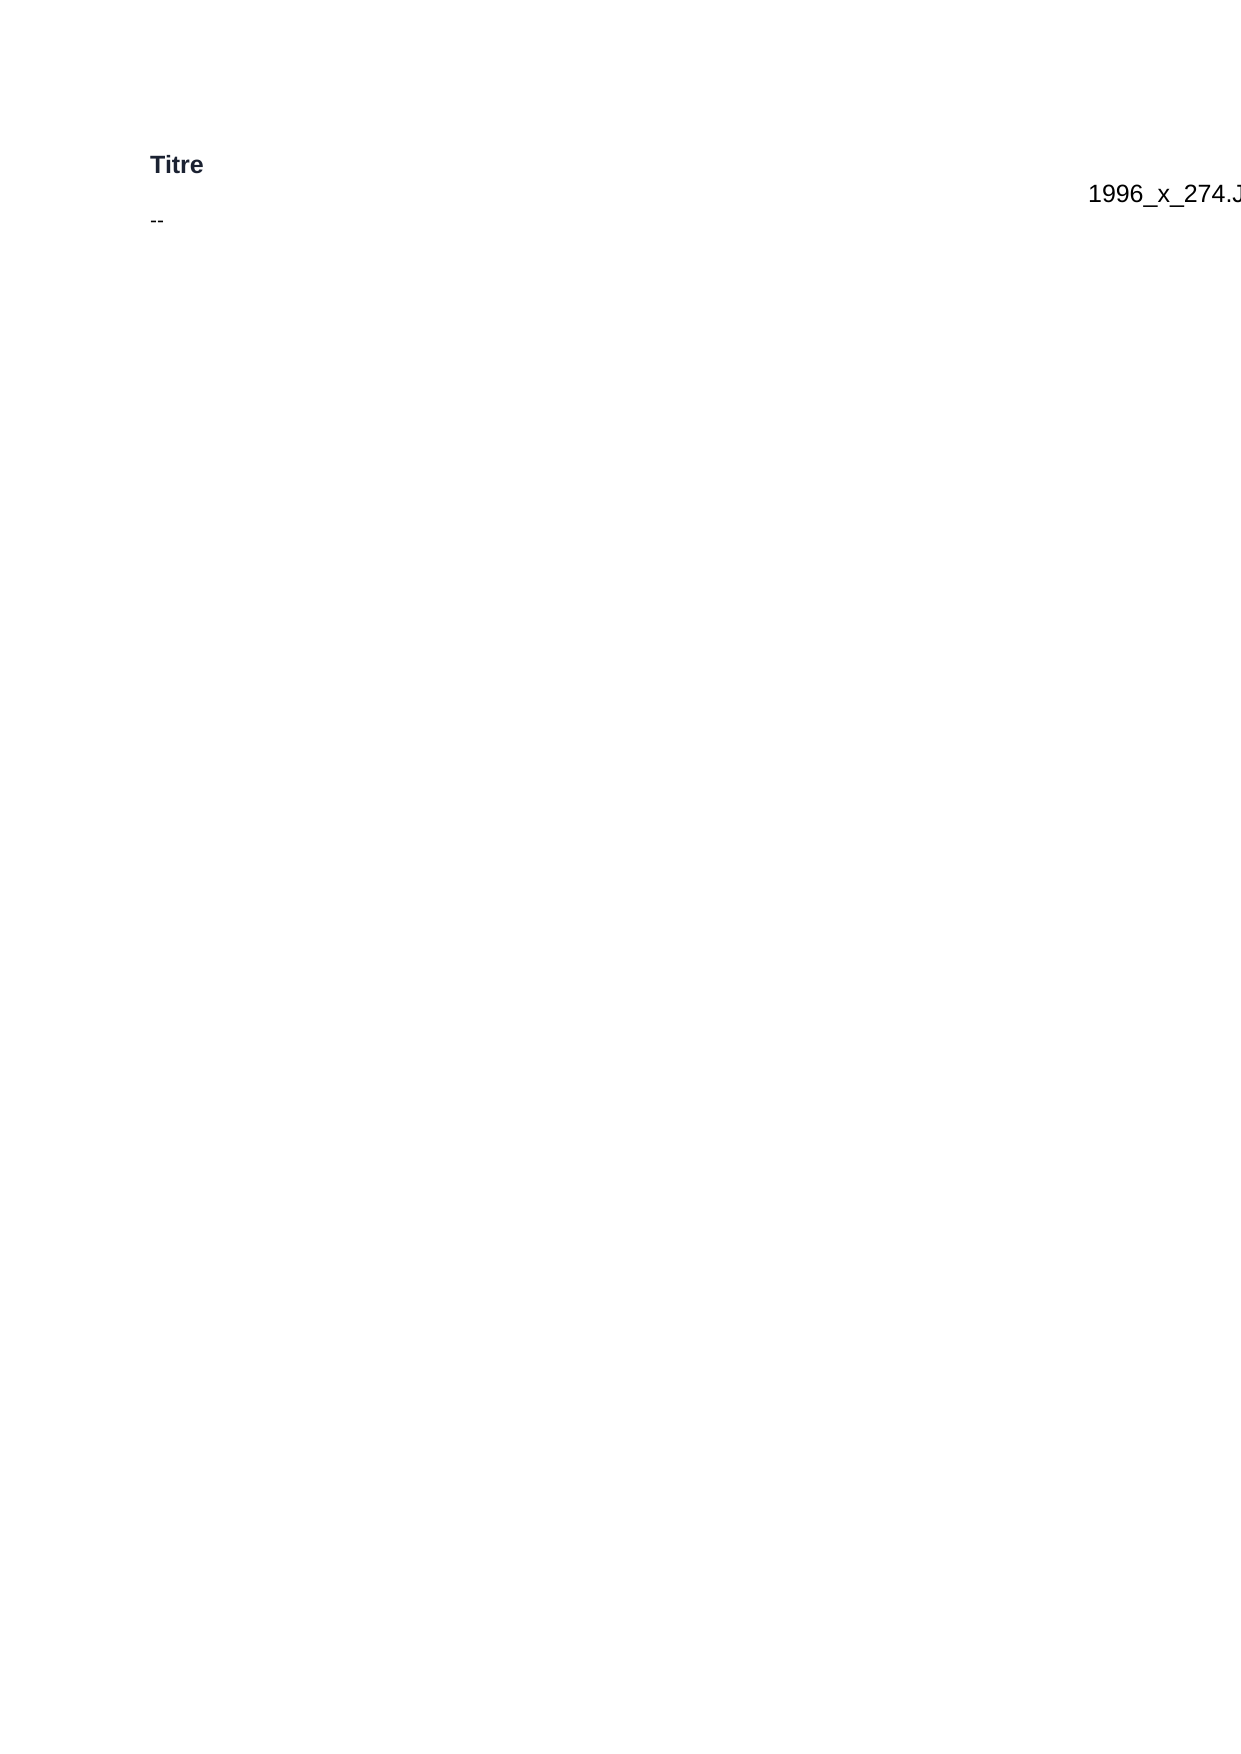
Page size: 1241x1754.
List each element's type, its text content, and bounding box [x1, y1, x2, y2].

text Titre [150, 150, 1090, 179]
text -- [150, 207, 1090, 231]
text 1996_x_274.JPG [1088, 179, 1240, 207]
